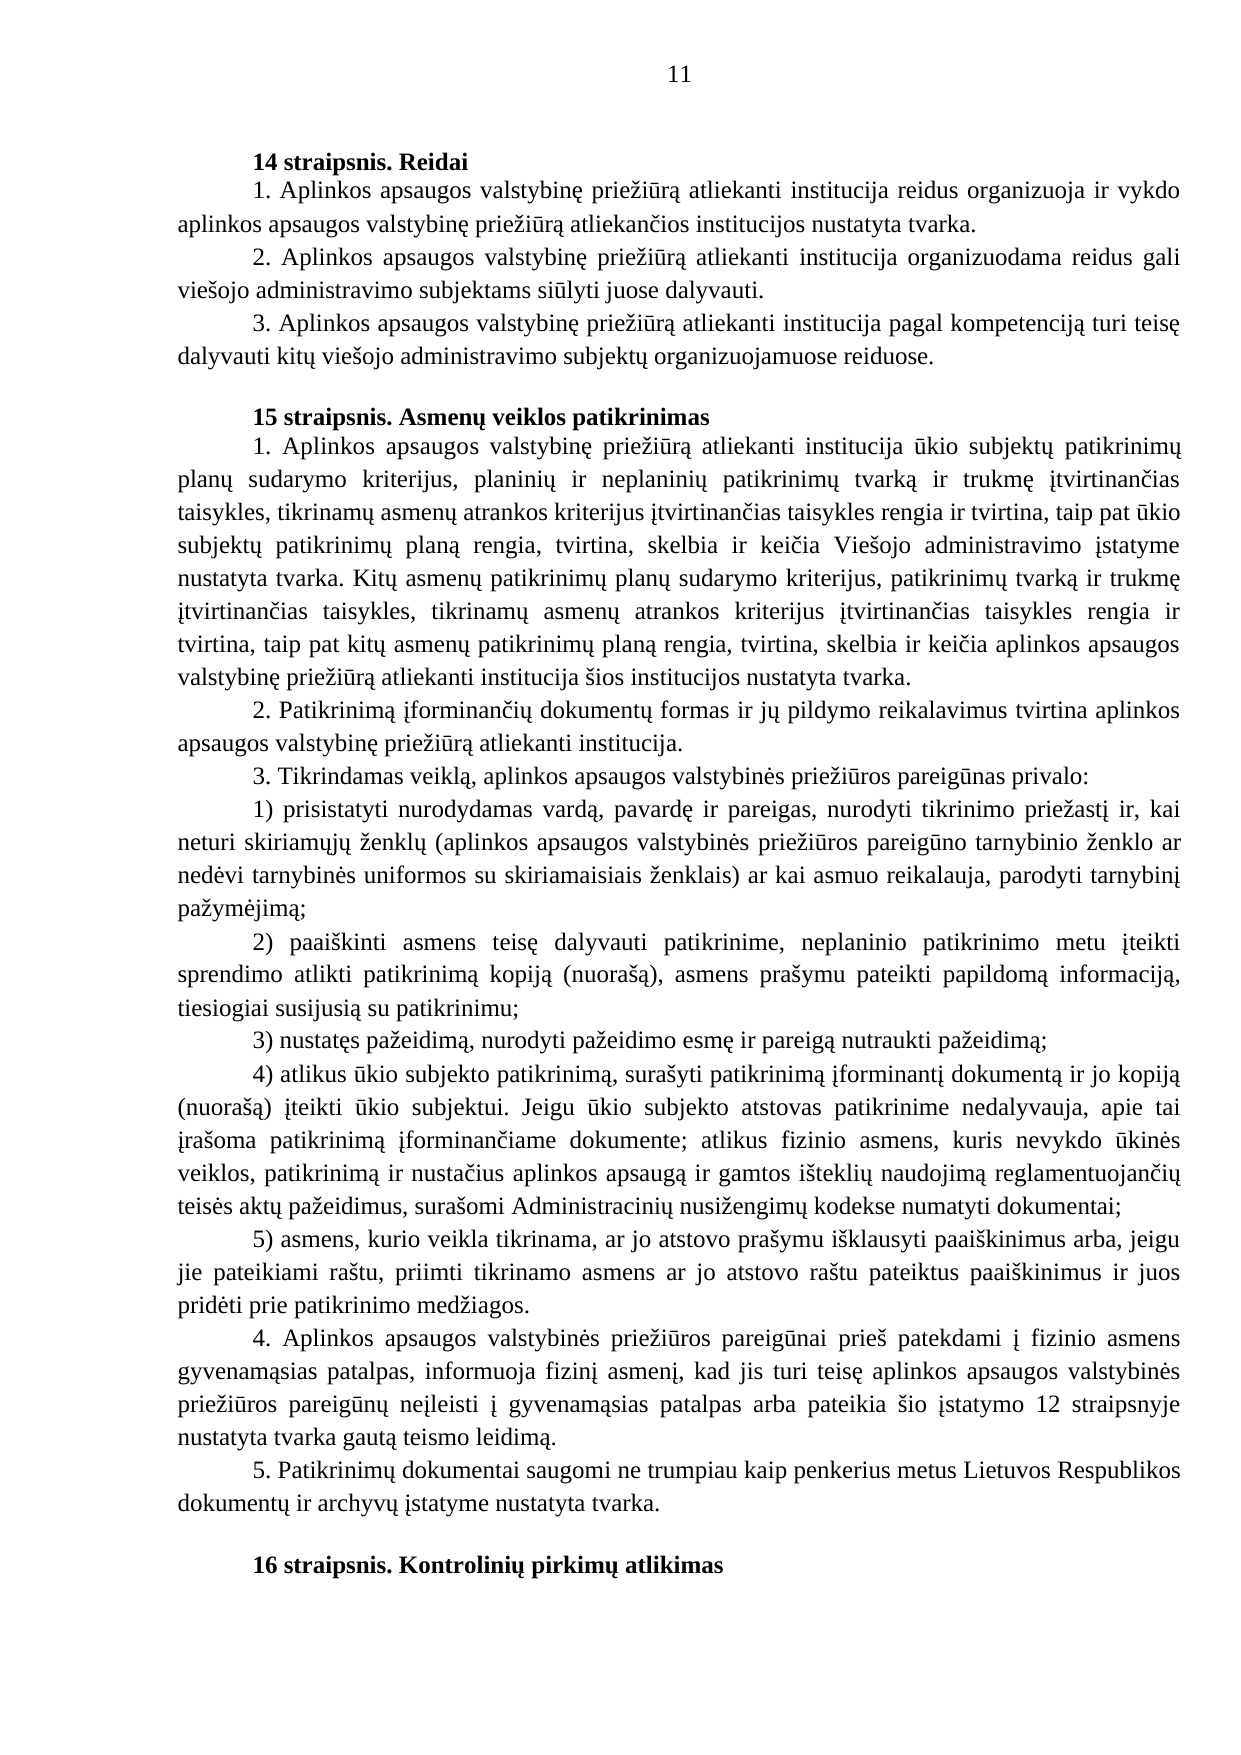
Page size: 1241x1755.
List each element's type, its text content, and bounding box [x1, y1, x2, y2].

text 2. Aplinkos apsaugos valstybinę priežiūrą atliekanti institucija organizuodama reidus gali viešojo administravimo subjektams siūlyti juose dalyvauti. [177, 242, 1181, 303]
text 16 straipsnis. Kontrolinių pirkimų atlikimas [177, 1550, 1181, 1578]
text 5. Patikrinimų dokumentai saugomi ne trumpiau kaip penkerius metus Lietuvos Respublikos dokumentų ir archyvų įstatyme nustatyta tvarka. [177, 1455, 1181, 1517]
text 14 straipsnis. Reidai [177, 147, 1181, 176]
text 2) paaiškinti asmens teisę dalyvauti patikrinime, neplaninio patikrinimo metu įteikti sprendimo atlikti patikrinimą kopiją (nuorašą), asmens prašymu pateikti papildomą informaciją, tiesiogiai susijusią su patikrinimu; [177, 927, 1181, 1021]
text 1. Aplinkos apsaugos valstybinę priežiūrą atliekanti institucija ūkio subjektų patikrinimų planų sudarymo kriterijus, planinių ir neplaninių patikrinimų tvarką ir trukmę įtvirtinančias taisykles, tikrinamų asmenų atrankos kriterijus įtvirtinančias taisykles rengia ir tvirtina, taip pat ūkio subjektų patikrinimų planą rengia, tvirtina, skelbia ir keičia Viešojo administravimo įstatyme nustatyta tvarka. Kitų asmenų patikrinimų planų sudarymo kriterijus, patikrinimų tvarką ir trukmę įtvirtinančias taisykles, tikrinamų asmenų atrankos kriterijus įtvirtinančias taisykles rengia ir tvirtina, taip pat kitų asmenų patikrinimų planą rengia, tvirtina, skelbia ir keičia aplinkos apsaugos valstybinę priežiūrą atliekanti institucija šios institucijos nustatyta tvarka. [177, 431, 1181, 691]
text 2. Patikrinimą įforminančių dokumentų formas ir jų pildymo reikalavimus tvirtina aplinkos apsaugos valstybinę priežiūrą atliekanti institucija. [177, 695, 1181, 757]
text 3) nustatęs pažeidimą, nurodyti pažeidimo esmę ir pareigą nutraukti pažeidimą; [177, 1026, 1181, 1054]
text 4) atlikus ūkio subjekto patikrinimą, surašyti patikrinimą įforminantį dokumentą ir jo kopiją (nuorašą) įteikti ūkio subjektui. Jeigu ūkio subjekto atstovas patikrinime nedalyvauja, apie tai įrašoma patikrinimą įforminančiame dokumente; atlikus fizinio asmens, kuris nevykdo ūkinės veiklos, patikrinimą ir nustačius aplinkos apsaugą ir gamtos išteklių naudojimą reglamentuojančių teisės aktų pažeidimus, surašomi Administracinių nusižengimų kodekse numatyti dokumentai; [177, 1059, 1181, 1219]
text 1. Aplinkos apsaugos valstybinę priežiūrą atliekanti institucija reidus organizuoja ir vykdo aplinkos apsaugos valstybinę priežiūrą atliekančios institucijos nustatyta tvarka. [177, 176, 1181, 237]
text 3. Aplinkos apsaugos valstybinę priežiūrą atliekanti institucija pagal kompetenciją turi teisę dalyvauti kitų viešojo administravimo subjektų organizuojamuose reiduose. [177, 308, 1181, 369]
text 15 straipsnis. Asmenų veiklos patikrinimas [177, 402, 1181, 431]
text 5) asmens, kurio veikla tikrinama, ar jo atstovo prašymu išklausyti paaiškinimus arba, jeigu jie pateikiami raštu, priimti tikrinamo asmens ar jo atstovo raštu pateiktus paaiškinimus ir juos pridėti prie patikrinimo medžiagos. [177, 1224, 1181, 1318]
text 1) prisistatyti nurodydamas vardą, pavardę ir pareigas, nurodyti tikrinimo priežastį ir, kai neturi skiriamųjų ženklų (aplinkos apsaugos valstybinės priežiūros pareigūno tarnybinio ženklo ar nedėvi tarnybinės uniformos su skiriamaisiais ženklais) ar kai asmuo reikalauja, parodyti tarnybinį pažymėjimą; [177, 794, 1181, 922]
text 3. Tikrindamas veiklą, aplinkos apsaugos valstybinės priežiūros pareigūnas privalo: [177, 761, 1181, 790]
text 4. Aplinkos apsaugos valstybinės priežiūros pareigūnai prieš patekdami į fizinio asmens gyvenamąsias patalpas, informuoja fizinį asmenį, kad jis turi teisę aplinkos apsaugos valstybinės priežiūros pareigūnų neįleisti į gyvenamąsias patalpas arba pateikia šio įstatymo 12 straipsnyje nustatyta tvarka gautą teismo leidimą. [177, 1323, 1181, 1451]
